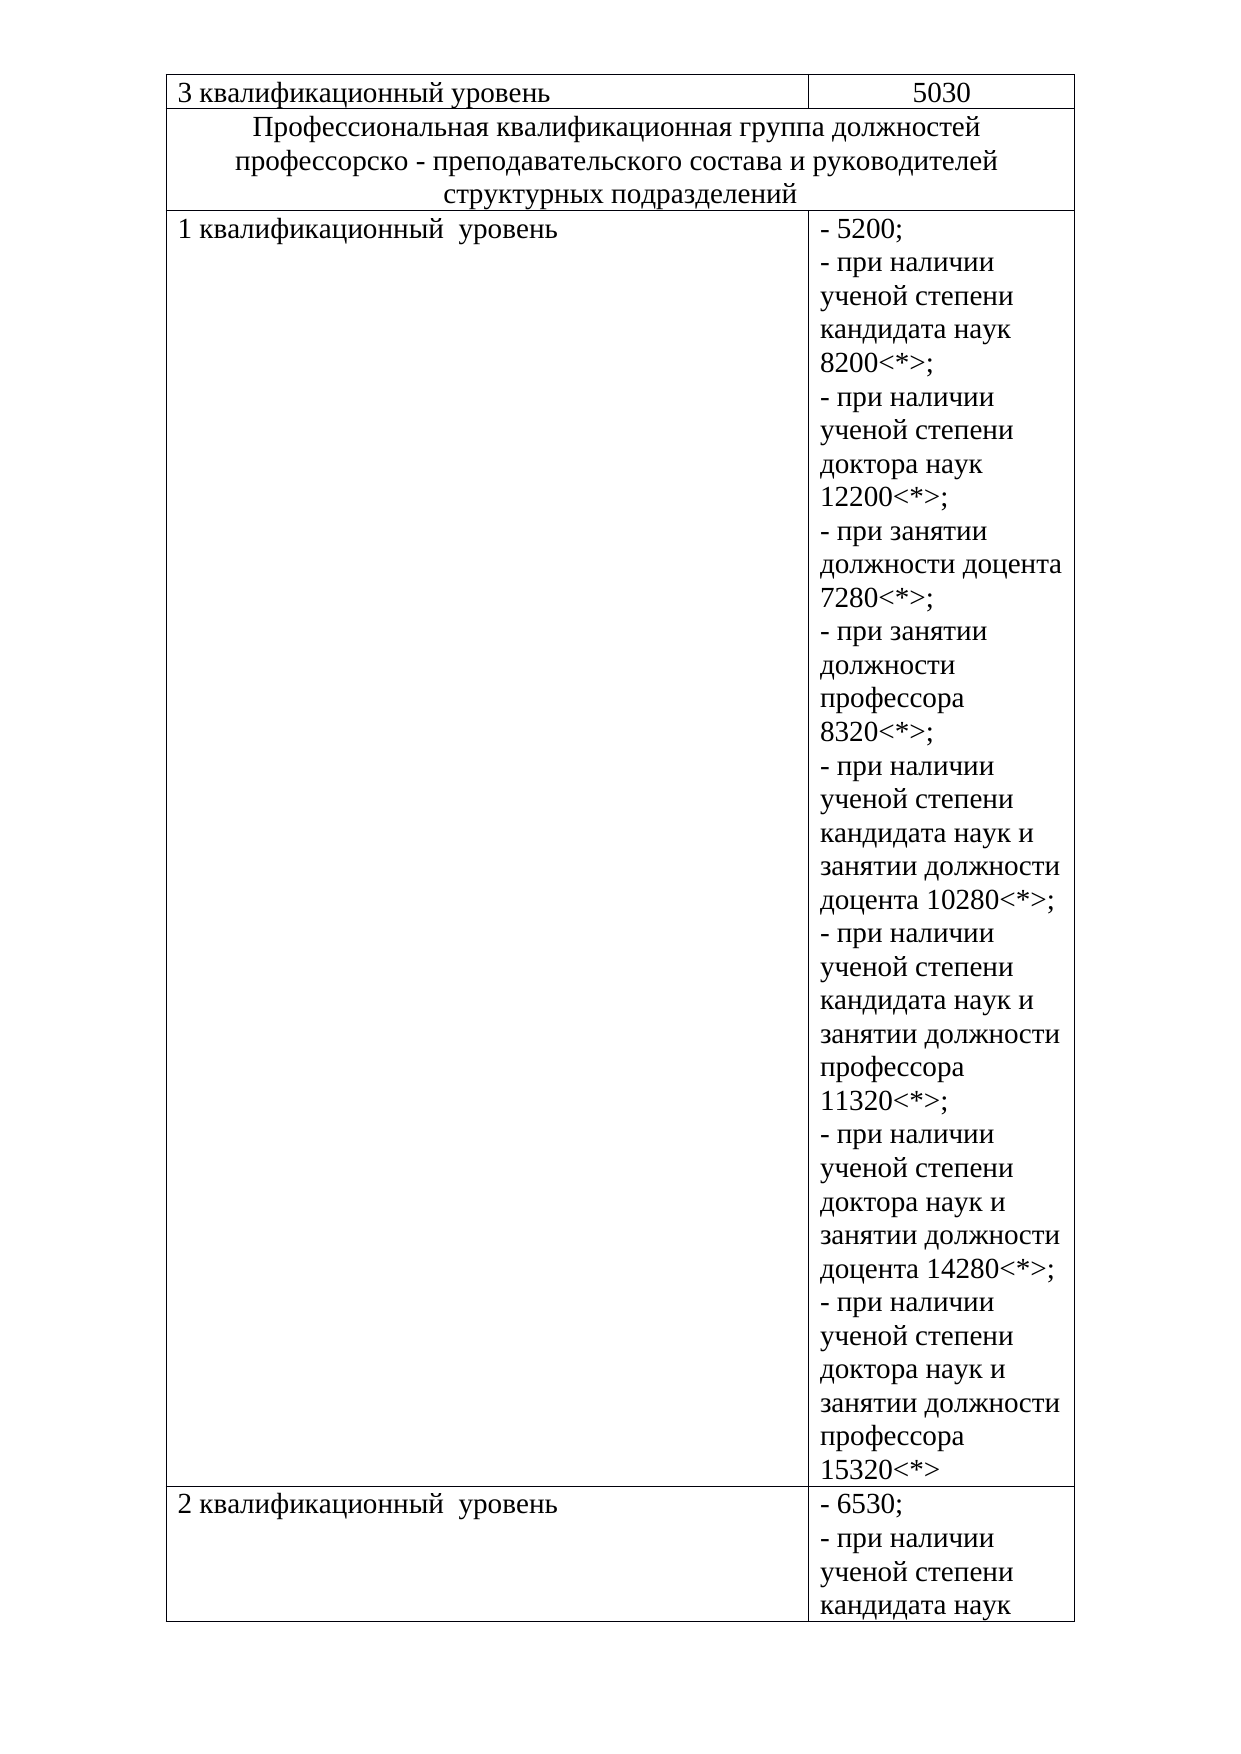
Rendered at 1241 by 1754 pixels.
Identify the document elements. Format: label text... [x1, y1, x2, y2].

table_cell - 6530; - при наличии ученой степени кандидата наук [809, 1487, 1074, 1621]
table_cell 2 квалификационный уровень [167, 1487, 808, 1621]
table_cell 5030 [809, 75, 1074, 108]
table_cell - 5200; - при наличии ученой степени кандидата наук 8200<*>; - при наличии ученой степени доктора наук 12200<*>; - при занятии должности доцента 7280<*>; - при занятии должности профессора 8320<*>; - при наличии ученой степени кандидата наук и занятии должности доцента 10280<*>; - при наличии ученой степени кандидата наук и занятии должности профессора 11320<*>; - при наличии ученой степени доктора наук и занятии должности доцента 14280<*>; - при наличии ученой степени доктора наук и занятии должности профессора 15320<*> [809, 211, 1074, 1486]
table_cell 1 квалификационный уровень [167, 211, 808, 1486]
table_cell 3 квалификационный уровень [167, 75, 808, 108]
table_cell Профессиональная квалификационная группа должностей профессорско - преподавательского состава и руководителей структурных подразделений [167, 109, 1074, 210]
